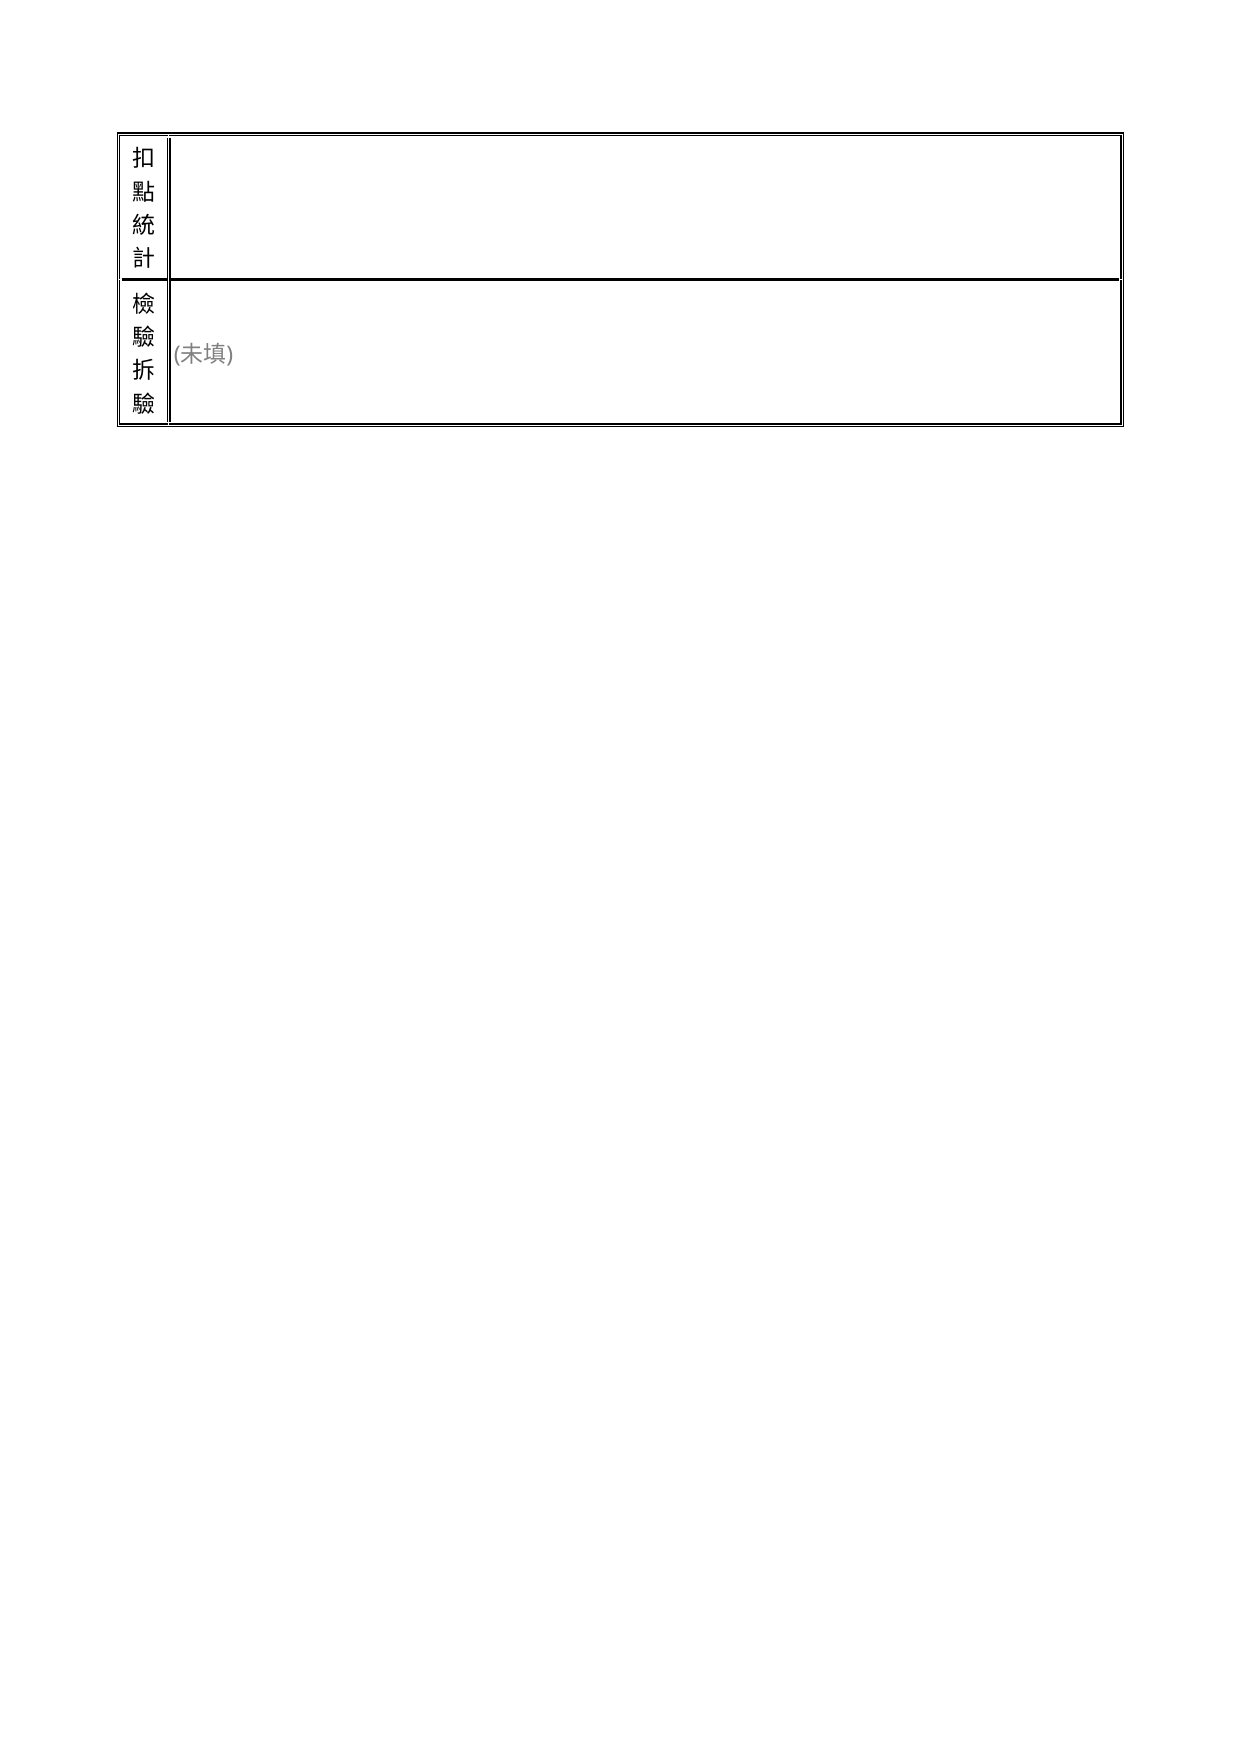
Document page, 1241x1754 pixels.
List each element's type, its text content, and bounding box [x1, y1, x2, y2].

table_cell [169, 136, 1120, 278]
table_cell 扣 點 統 計 [120, 134, 169, 278]
table_cell 檢 驗 拆 驗 [118, 278, 169, 423]
table_cell (未填) [169, 278, 1122, 423]
